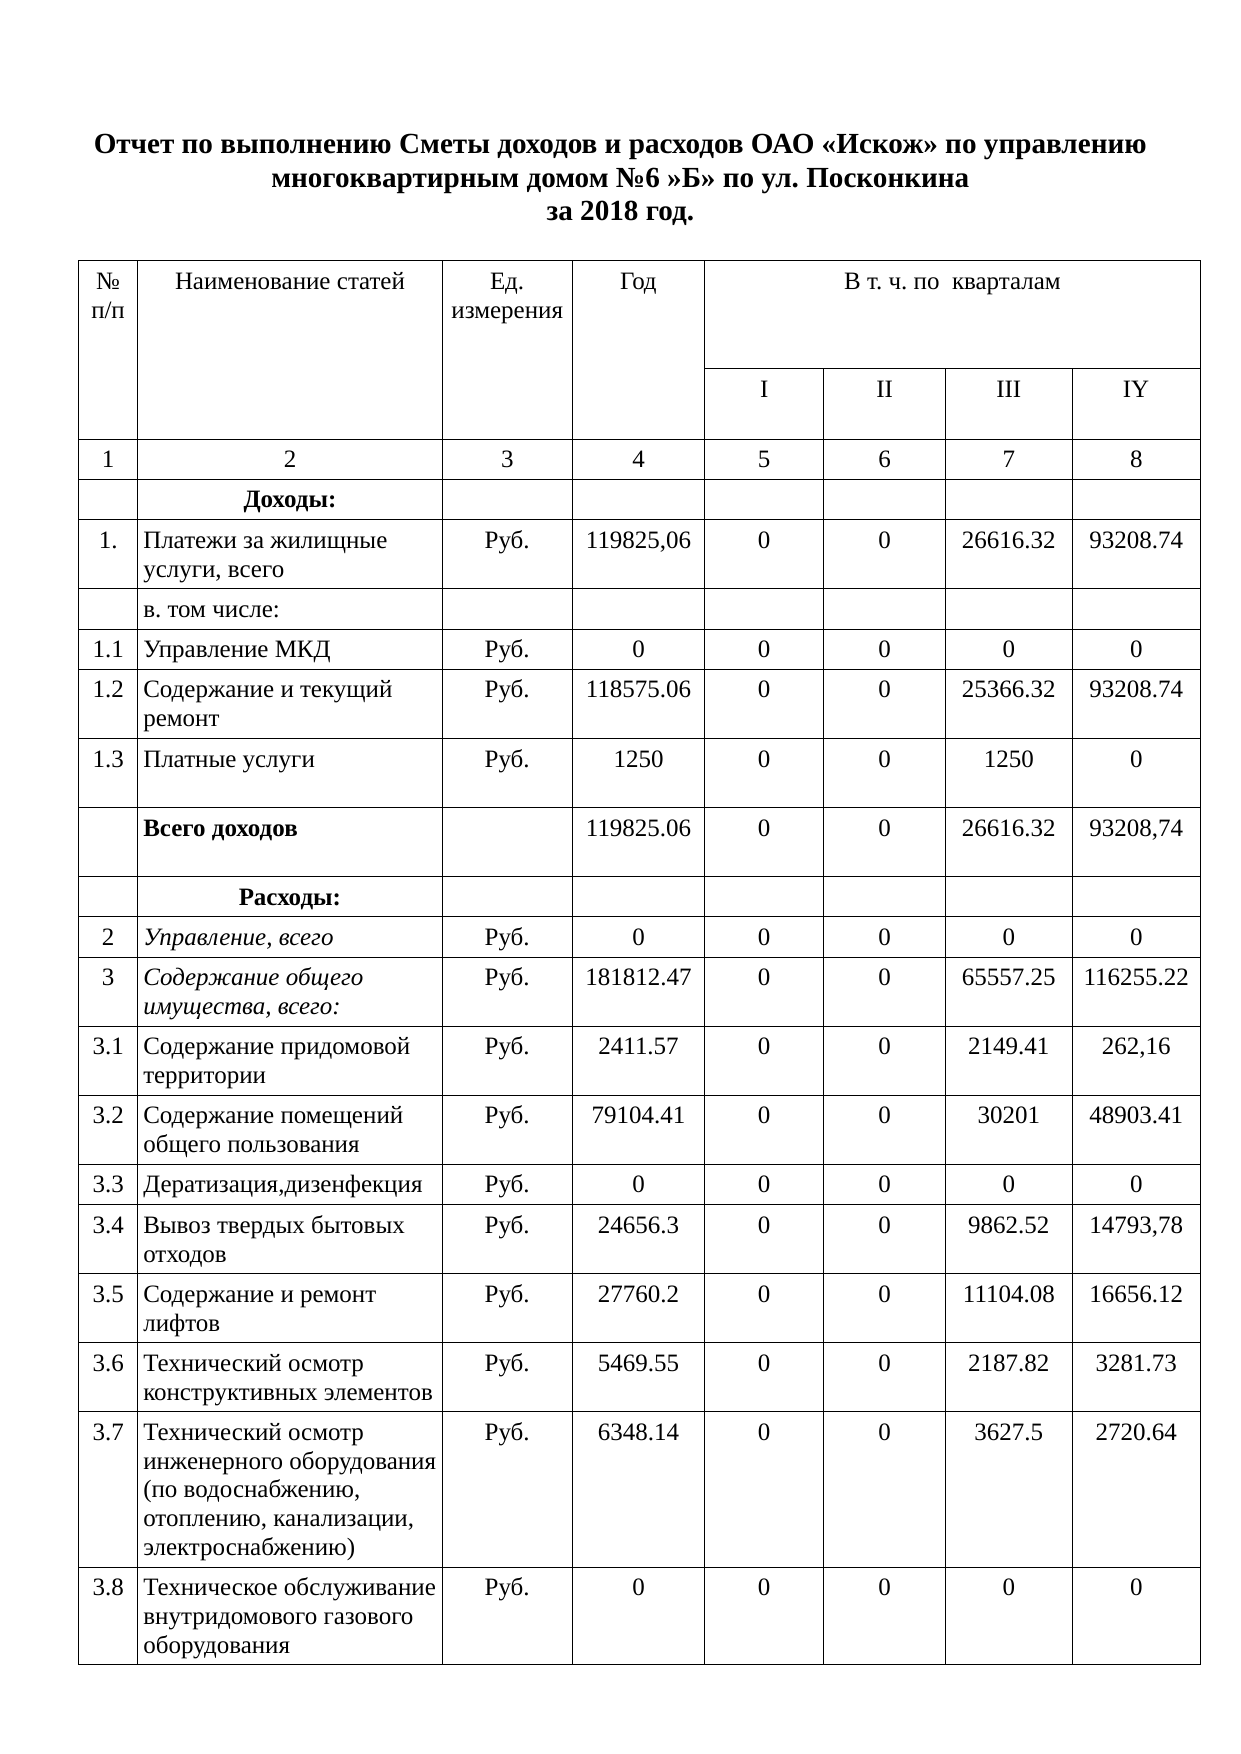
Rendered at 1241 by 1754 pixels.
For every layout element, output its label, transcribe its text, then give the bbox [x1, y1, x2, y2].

table_cell 2720,64 [1073, 1412, 1200, 1567]
table_cell II [824, 369, 945, 438]
table_cell 3627,5 [946, 1412, 1072, 1567]
table_cell 3 [79, 958, 137, 1026]
table_cell [79, 480, 137, 519]
table_cell 3 [443, 440, 572, 479]
table_cell 6348,14 [573, 1412, 704, 1567]
table_cell 1. [79, 520, 137, 588]
table_cell 3.3 [79, 1165, 137, 1204]
table_cell Руб. [443, 1165, 572, 1204]
table_cell 4 [573, 440, 704, 479]
table_cell [946, 480, 1072, 519]
table_header Год [573, 261, 704, 438]
table_cell 2 [79, 917, 137, 957]
table_cell 2149,41 [946, 1027, 1072, 1095]
text Отчет по выполнению Сметы доходов и расходов ОАО «Искож» по управлению многоквартирным домом №6 »Б» по ул. Посконкина [59, 126, 1181, 193]
table_cell Содержание придомовой территории [138, 1027, 442, 1095]
table_cell 93208,74 [1073, 520, 1200, 588]
table_cell Содержание и текущий ремонт [138, 670, 442, 738]
table_cell 0 [824, 1096, 945, 1164]
table_cell [824, 480, 945, 519]
table_cell Руб. [443, 958, 572, 1026]
table_cell 1.1 [79, 630, 137, 669]
table_cell 0 [705, 739, 823, 807]
table_cell [824, 589, 945, 628]
table_cell 5469,55 [573, 1343, 704, 1411]
table_cell Руб. [443, 1568, 572, 1664]
table_cell 26616,32 [946, 808, 1072, 876]
table_cell 0 [705, 808, 823, 876]
table_cell Дератизация,дизенфекция [138, 1165, 442, 1204]
table_cell [573, 589, 704, 628]
table_cell Технический осмотр инженерного оборудования (по водоснабжению, отоплению, канализации, электроснабжению) [138, 1412, 442, 1567]
table_cell 0 [573, 1568, 704, 1664]
table_cell 262,16 [1073, 1027, 1200, 1095]
table_cell [946, 877, 1072, 916]
table_cell 1.3 [79, 739, 137, 807]
table_cell 0 [705, 1343, 823, 1411]
table_cell 0 [705, 1165, 823, 1204]
table_cell 119825,06 [573, 808, 704, 876]
table_cell 3.4 [79, 1205, 137, 1273]
table_cell Руб. [443, 520, 572, 588]
table_cell Руб. [443, 1412, 572, 1567]
table_cell Руб. [443, 630, 572, 669]
table_cell Управление, всего [138, 917, 442, 957]
table_cell [79, 808, 137, 876]
table_cell 0 [824, 1027, 945, 1095]
table_cell Руб. [443, 1096, 572, 1164]
table_cell Управление МКД [138, 630, 442, 669]
table_cell 0 [824, 1568, 945, 1664]
table_cell [573, 877, 704, 916]
table_cell 0 [824, 1412, 945, 1567]
table_header Наименование статей [138, 261, 442, 438]
table_cell [1073, 480, 1200, 519]
table_cell 1.2 [79, 670, 137, 738]
table_cell 0 [824, 1205, 945, 1273]
table_cell Руб. [443, 739, 572, 807]
table_cell 3.8 [79, 1568, 137, 1664]
table_cell 0 [824, 808, 945, 876]
table_cell 0 [705, 917, 823, 957]
table_cell 0 [1073, 917, 1200, 957]
table_cell Руб. [443, 670, 572, 738]
table_cell 0 [573, 1165, 704, 1204]
table_cell 6 [824, 440, 945, 479]
table_cell 0 [1073, 1165, 1200, 1204]
table_cell 0 [824, 1165, 945, 1204]
table_cell 14793,78 [1073, 1205, 1200, 1273]
table_cell Технический осмотр конструктивных элементов [138, 1343, 442, 1411]
table_cell в. том числе: [138, 589, 442, 628]
table_cell 0 [824, 739, 945, 807]
table_cell 3281,73 [1073, 1343, 1200, 1411]
table_cell 0 [705, 1274, 823, 1342]
table_cell 24656,3 [573, 1205, 704, 1273]
table_cell Руб. [443, 1205, 572, 1273]
table_cell 25366,32 [946, 670, 1072, 738]
table_cell 27760,2 [573, 1274, 704, 1342]
table_cell 2411,57 [573, 1027, 704, 1095]
table_cell 0 [573, 630, 704, 669]
table_cell 0 [705, 1568, 823, 1664]
table_cell 0 [946, 1165, 1072, 1204]
table_cell 2 [138, 440, 442, 479]
table_cell Доходы: [138, 480, 442, 519]
table_cell [573, 480, 704, 519]
table_cell 0 [1073, 630, 1200, 669]
table_header Ед. измерения [443, 261, 572, 438]
table_cell 0 [705, 1027, 823, 1095]
table_cell I [705, 369, 823, 438]
table_cell 116255,22 [1073, 958, 1200, 1026]
table_cell III [946, 369, 1072, 438]
table_cell 0 [824, 917, 945, 957]
table_cell IY [1073, 369, 1200, 438]
table_cell 0 [824, 1274, 945, 1342]
table_cell [79, 877, 137, 916]
table_cell Руб. [443, 917, 572, 957]
table_cell [443, 480, 572, 519]
table_cell 79104,41 [573, 1096, 704, 1164]
table_cell [705, 877, 823, 916]
table_cell 48903,41 [1073, 1096, 1200, 1164]
table_cell 1250 [946, 739, 1072, 807]
table_cell 3.6 [79, 1343, 137, 1411]
table_cell [946, 589, 1072, 628]
table_cell Платные услуги [138, 739, 442, 807]
table_cell [443, 589, 572, 628]
table_cell 0 [1073, 739, 1200, 807]
table_cell 0 [946, 917, 1072, 957]
table_cell 0 [705, 1096, 823, 1164]
table_cell 8 [1073, 440, 1200, 479]
table_cell [1073, 877, 1200, 916]
table_cell Всего доходов [138, 808, 442, 876]
table_cell [79, 589, 137, 628]
table_cell Техническое обслуживание внутридомового газового оборудования [138, 1568, 442, 1664]
table_cell 0 [705, 520, 823, 588]
table_cell [1073, 589, 1200, 628]
table_cell Содержание помещений общего пользования [138, 1096, 442, 1164]
table_cell Платежи за жилищные услуги, всего [138, 520, 442, 588]
table_cell 0 [824, 1343, 945, 1411]
table_cell 0 [705, 670, 823, 738]
table_cell 1 [79, 440, 137, 479]
table_cell Содержание общего имущества, всего: [138, 958, 442, 1026]
table_cell 93208,74 [1073, 670, 1200, 738]
table_cell 93208,74 [1073, 808, 1200, 876]
table_cell 0 [824, 670, 945, 738]
table_cell 0 [1073, 1568, 1200, 1664]
table_cell 0 [946, 630, 1072, 669]
table_cell 119825,06 [573, 520, 704, 588]
table_cell Содержание и ремонт лифтов [138, 1274, 442, 1342]
table_cell 5 [705, 440, 823, 479]
table_cell Руб. [443, 1027, 572, 1095]
table_cell [443, 877, 572, 916]
text за 2018 год. [59, 193, 1181, 227]
table_cell 65557,25 [946, 958, 1072, 1026]
table_cell 9862,52 [946, 1205, 1072, 1273]
table_cell 0 [946, 1568, 1072, 1664]
table_cell 0 [705, 630, 823, 669]
table_cell [705, 480, 823, 519]
table_header В т. ч. по кварталам [705, 261, 1200, 368]
table_cell 26616,32 [946, 520, 1072, 588]
table_cell 0 [824, 630, 945, 669]
table_cell 3.2 [79, 1096, 137, 1164]
table_cell Вывоз твердых бытовых отходов [138, 1205, 442, 1273]
table_cell 118575,06 [573, 670, 704, 738]
table_cell 11104,08 [946, 1274, 1072, 1342]
table_header № п/п [79, 261, 137, 438]
table_cell Расходы: [138, 877, 442, 916]
table_cell 30201 [946, 1096, 1072, 1164]
table_cell 0 [705, 1412, 823, 1567]
table_cell 0 [705, 1205, 823, 1273]
table_cell Руб. [443, 1274, 572, 1342]
table_cell 3.7 [79, 1412, 137, 1567]
table_cell 181812,47 [573, 958, 704, 1026]
table_cell 1250 [573, 739, 704, 807]
table_cell 3.5 [79, 1274, 137, 1342]
table_cell 7 [946, 440, 1072, 479]
table_cell [443, 808, 572, 876]
table_cell 16656,12 [1073, 1274, 1200, 1342]
table_cell 0 [824, 958, 945, 1026]
table_cell 3.1 [79, 1027, 137, 1095]
table_cell [824, 877, 945, 916]
table_cell 0 [573, 917, 704, 957]
table_cell 0 [705, 958, 823, 1026]
table_cell Руб. [443, 1343, 572, 1411]
table_cell [705, 589, 823, 628]
table_cell 0 [824, 520, 945, 588]
table_cell 2187,82 [946, 1343, 1072, 1411]
